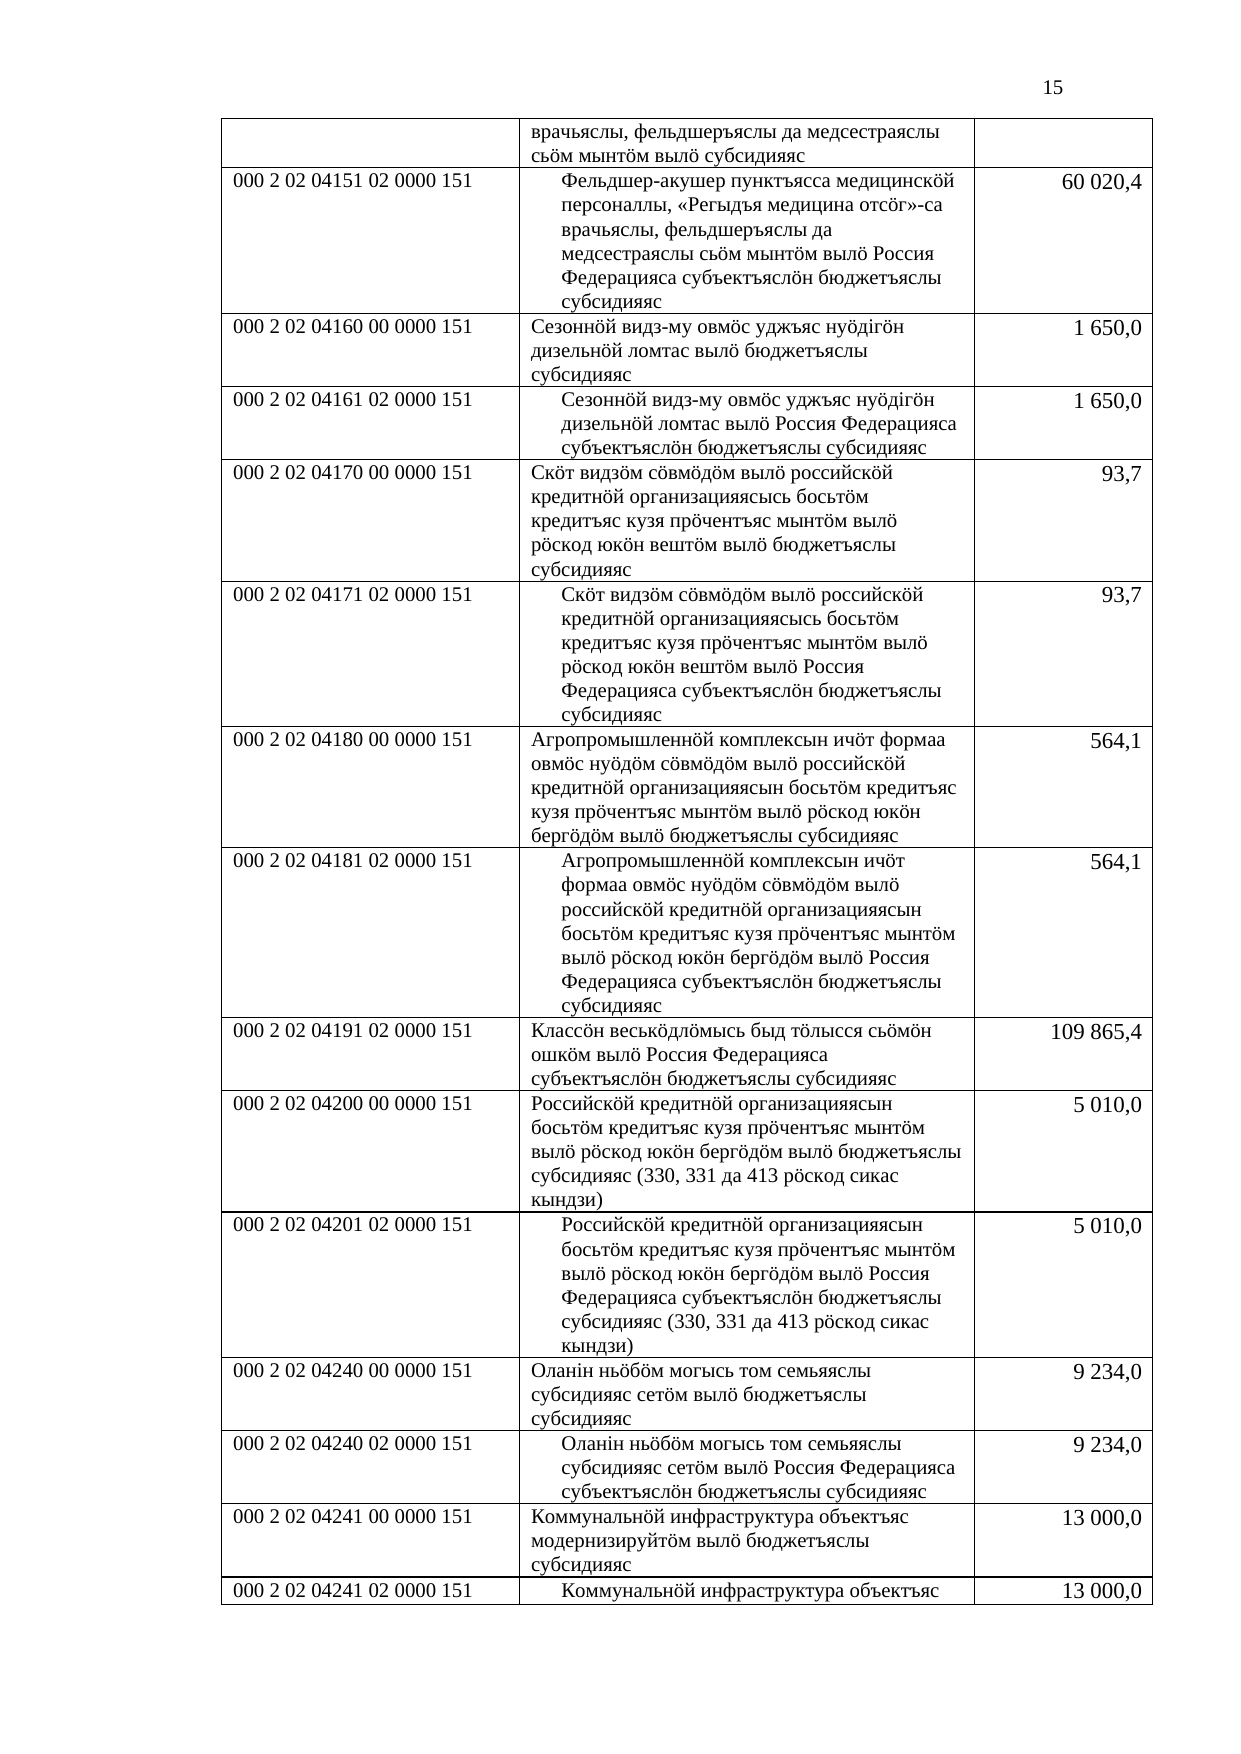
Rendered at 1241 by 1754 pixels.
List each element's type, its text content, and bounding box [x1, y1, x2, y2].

table_cell 93,7 [975, 582, 1152, 726]
table_cell 000 2 02 04201 02 0000 151 [222, 1213, 519, 1357]
table_cell 000 2 02 04151 02 0000 151 [222, 168, 519, 313]
table_cell 13 000,0 [975, 1504, 1152, 1576]
table_cell [1153, 1357, 1197, 1430]
table_cell 1 650,0 [975, 387, 1152, 459]
table_cell [1153, 847, 1197, 1017]
table_cell Оланiн ньöбöм могысь том семьяяслы субсидияяс сетöм вылö бюджетъяслы субсидияяс [520, 1358, 974, 1430]
table_cell 93,7 [975, 460, 1152, 581]
table_cell 000 2 02 04180 00 0000 151 [222, 727, 519, 847]
table_cell [1153, 386, 1197, 459]
table_cell 109 865,4 [975, 1018, 1152, 1090]
table_cell 000 2 02 04171 02 0000 151 [222, 582, 519, 726]
table_cell [1153, 459, 1197, 581]
table_cell 000 2 02 04241 00 0000 151 [222, 1504, 519, 1576]
table_cell [1153, 1090, 1197, 1211]
table_cell 000 2 02 04181 02 0000 151 [222, 848, 519, 1017]
table_cell [975, 119, 1152, 167]
table_cell Скöт видзöм сöвмöдöм вылö российскöй кредитнöй организацияясысь босьтöм кредитъяс кузя прöчентъяс мынтöм вылö рöскод юкöн вештöм вылö Россия Федерацияса субъектъяслöн бюджетъяслы субсидияяс [520, 582, 974, 726]
table_cell Классöн веськöдлöмысь быд тöлысся сьöмöн ошкöм вылö Россия Федерацияса субъектъяслöн бюджетъяслы субсидияяс [520, 1018, 974, 1090]
table_cell врачьяслы, фельдшеръяслы да медсестраяслы сьöм мынтöм вылö субсидияяс [520, 119, 974, 167]
table_cell Сезоннöй видз-му овмöс уджъяс нуöдiгöн дизельнöй ломтас вылö Россия Федерацияса субъектъяслöн бюджетъяслы субсидияяс [520, 387, 974, 459]
table_cell 1 650,0 [975, 314, 1152, 386]
table_cell Российскöй кредитнöй организацияясын босьтöм кредитъяс кузя прöчентъяс мынтöм вылö рöскод юкöн бергöдöм вылö бюджетъяслы субсидияяс (330, 331 да 413 рöскод сикас кындзи) [520, 1091, 974, 1211]
table_cell [222, 119, 519, 167]
table_cell 000 2 02 04160 00 0000 151 [222, 314, 519, 386]
table_cell Российскöй кредитнöй организацияясын босьтöм кредитъяс кузя прöчентъяс мынтöм вылö рöскод юкöн бергöдöм вылö Россия Федерацияса субъектъяслöн бюджетъяслы субсидияяс (330, 331 да 413 рöскод сикас кындзи) [520, 1213, 974, 1357]
table_cell 9 234,0 [975, 1431, 1152, 1503]
table_cell 9 234,0 [975, 1358, 1152, 1430]
table_cell 5 010,0 [975, 1213, 1152, 1357]
table_cell [1153, 1503, 1197, 1576]
table_cell [1153, 726, 1197, 847]
table_cell 564,1 [975, 848, 1152, 1017]
table_cell Коммунальнöй инфраструктура объектъяс модернизируйтöм вылö бюджетъяслы субсидияяс [520, 1504, 974, 1576]
table_cell [1153, 581, 1197, 726]
table_cell [1153, 1430, 1197, 1503]
table_cell 000 2 02 04240 00 0000 151 [222, 1358, 519, 1430]
table_cell [1153, 1017, 1197, 1090]
table_cell [1153, 118, 1197, 167]
table_cell [1153, 313, 1197, 386]
table_cell [1153, 167, 1197, 313]
table_cell 13 000,0 [975, 1578, 1152, 1604]
table_cell Скöт видзöм сöвмöдöм вылö российскöй кредитнöй организацияясысь босьтöм кредитъяс кузя прöчентъяс мынтöм вылö рöскод юкöн вештöм вылö бюджетъяслы субсидияяс [520, 460, 974, 581]
table_cell Агропромышленнöй комплексын ичöт формаа овмöс нуöдöм сöвмöдöм вылö российскöй кредитнöй организацияясын босьтöм кредитъяс кузя прöчентъяс мынтöм вылö рöскод юкöн бергöдöм вылö Россия Федерацияса субъектъяслöн бюджетъяслы субсидияяс [520, 848, 974, 1017]
table_cell Сезоннöй видз-му овмöс уджъяс нуöдiгöн дизельнöй ломтас вылö бюджетъяслы субсидияяс [520, 314, 974, 386]
table_cell 564,1 [975, 727, 1152, 847]
table_cell 000 2 02 04191 02 0000 151 [222, 1018, 519, 1090]
table_cell 60 020,4 [975, 168, 1152, 313]
table_cell Оланiн ньöбöм могысь том семьяяслы субсидияяс сетöм вылö Россия Федерацияса субъектъяслöн бюджетъяслы субсидияяс [520, 1431, 974, 1503]
table_cell Агропромышленнöй комплексын ичöт формаа овмöс нуöдöм сöвмöдöм вылö российскöй кредитнöй организацияясын босьтöм кредитъяс кузя прöчентъяс мынтöм вылö рöскод юкöн бергöдöм вылö бюджетъяслы субсидияяс [520, 727, 974, 847]
table_cell [1153, 1576, 1197, 1604]
table_cell 000 2 02 04240 02 0000 151 [222, 1431, 519, 1503]
table_cell Коммунальнöй инфраструктура объектъяс [520, 1578, 974, 1604]
table_cell 000 2 02 04241 02 0000 151 [222, 1578, 519, 1604]
table_cell 000 2 02 04200 00 0000 151 [222, 1091, 519, 1211]
table_cell [1153, 1211, 1197, 1357]
table_cell 5 010,0 [975, 1091, 1152, 1211]
table_cell 000 2 02 04161 02 0000 151 [222, 387, 519, 459]
table_cell Фельдшер-акушер пунктъясса медицинскöй персоналлы, «Регыдъя медицина отсöг»-са врачьяслы, фельдшеръяслы да медсестраяслы сьöм мынтöм вылö Россия Федерацияса субъектъяслöн бюджетъяслы субсидияяс [520, 168, 974, 313]
table_cell 000 2 02 04170 00 0000 151 [222, 460, 519, 581]
